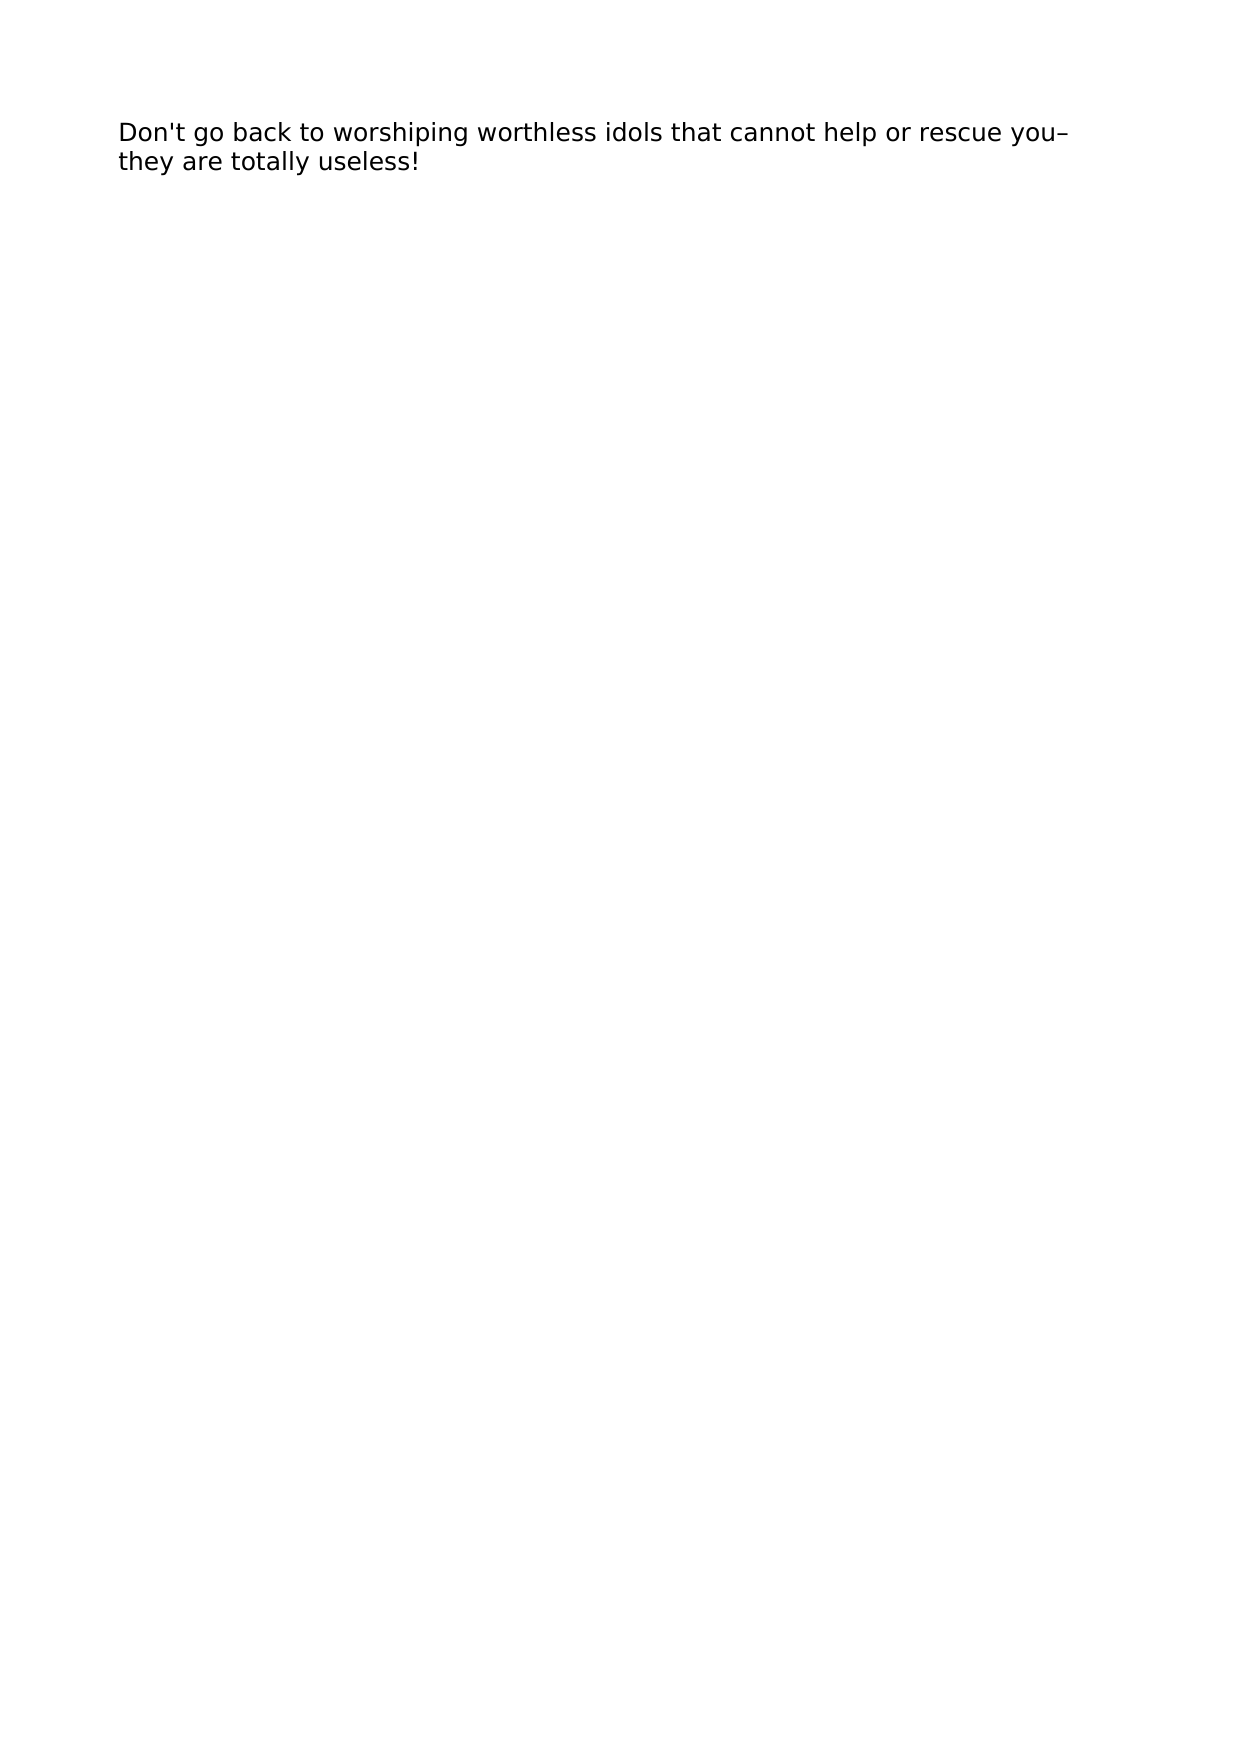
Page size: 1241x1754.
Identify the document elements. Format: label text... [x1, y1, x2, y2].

text Don't go back to worshiping worthless idols that cannot help or rescue you– they are totally useless! [118, 118, 1122, 176]
